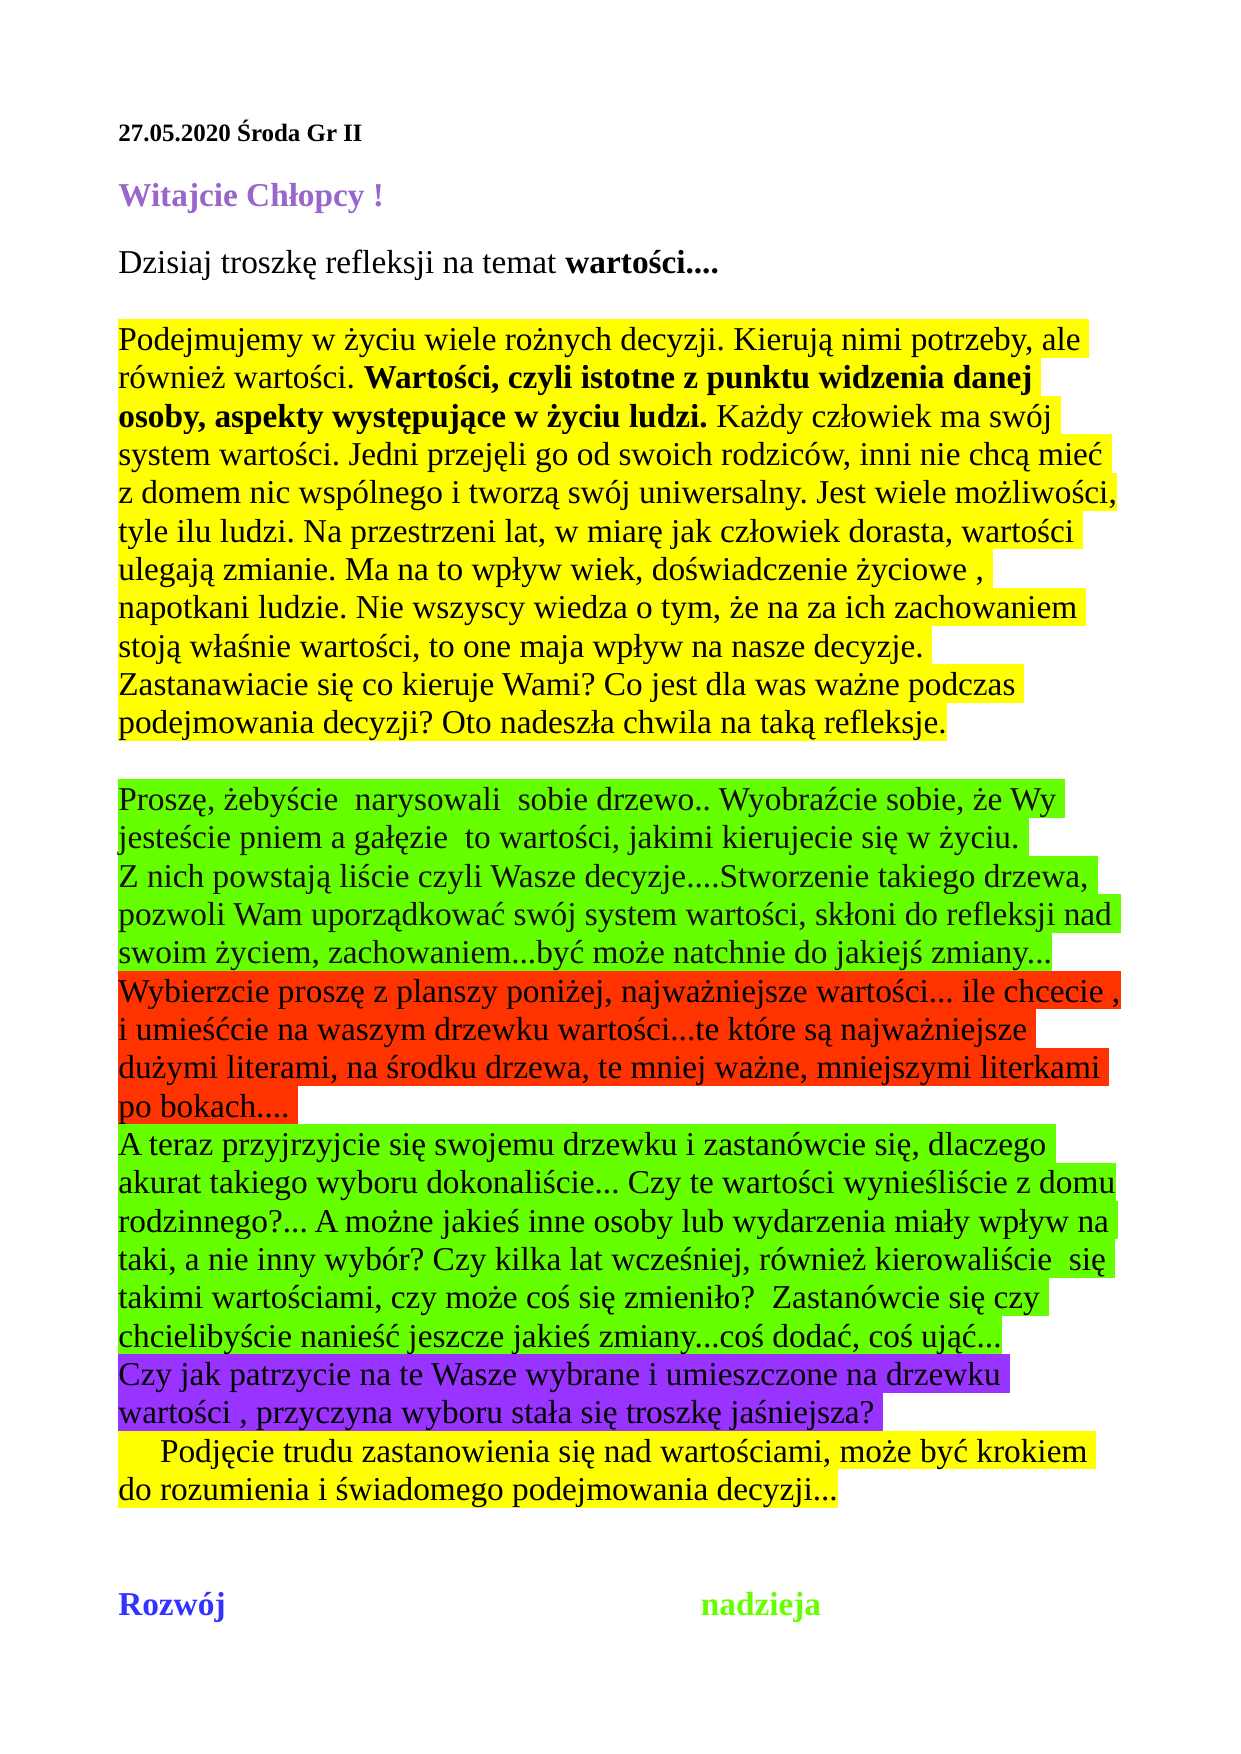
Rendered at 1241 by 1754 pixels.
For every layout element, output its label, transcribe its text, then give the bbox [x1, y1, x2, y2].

text Czy jak patrzycie na te Wasze wybrane i umieszczone na drzewku wartości , przyczyna wyboru stała się troszkę jaśniejsza? [118, 1354, 1122, 1431]
text Z nich powstają liście czyli Wasze decyzje....Stworzenie takiego drzewa, pozwoli Wam uporządkować swój system wartości, skłoni do refleksji nad swoim życiem, zachowaniem...być może natchnie do jakiejś zmiany... [118, 856, 1122, 971]
text Podjęcie trudu zastanowienia się nad wartościami, może być krokiem do rozumienia i świadomego podejmowania decyzji... [118, 1431, 1122, 1508]
text A teraz przyjrzyjcie się swojemu drzewku i zastanówcie się, dlaczego akurat takiego wyboru dokonaliście... Czy te wartości wynieśliście z domu rodzinnego?... A możne jakieś inne osoby lub wydarzenia miały wpływ na taki, a nie inny wybór? Czy kilka lat wcześniej, również kierowaliście się takimi wartościami, czy może coś się zmieniło? Zastanówcie się czy chcielibyście nanieść jeszcze jakieś zmiany...coś dodać, coś ująć... [118, 1124, 1122, 1354]
text 27.05.2020 Środa Gr II [118, 118, 1122, 147]
text Podejmujemy w życiu wiele rożnych decyzji. Kierują nimi potrzeby, ale również wartości. Wartości, czyli istotne z punktu widzenia danej osoby, aspekty występujące w życiu ludzi. Każdy człowiek ma swój system wartości. Jedni przejęli go od swoich rodziców, inni nie chcą mieć z domem nic wspólnego i tworzą swój uniwersalny. Jest wiele możliwości, tyle ilu ludzi. Na przestrzeni lat, w miarę jak człowiek dorasta, wartości ulegają zmianie. Ma na to wpływ wiek, doświadczenie życiowe , napotkani ludzie. Nie wszyscy wiedza o tym, że na za ich zachowaniem stoją właśnie wartości, to one maja wpływ na nasze decyzje. Zastanawiacie się co kieruje Wami? Co jest dla was ważne podczas podejmowania decyzji? Oto nadeszła chwila na taką refleksje. [118, 319, 1122, 741]
text Dzisiaj troszkę refleksji na temat wartości.... [118, 243, 1122, 281]
text Proszę, żebyście narysowali sobie drzewo.. Wyobraźcie sobie, że Wy jesteście pniem a gałęzie to wartości, jakimi kierujecie się w życiu. [118, 779, 1122, 856]
text Rozwój nadzieja [118, 1584, 1122, 1623]
text Wybierzcie proszę z planszy poniżej, najważniejsze wartości... ile chcecie , i umieśćcie na waszym drzewku wartości...te które są najważniejsze dużymi literami, na środku drzewa, te mniej ważne, mniejszymi literkami po bokach.... [118, 971, 1122, 1124]
text Witajcie Chłopcy ! [118, 176, 1122, 214]
